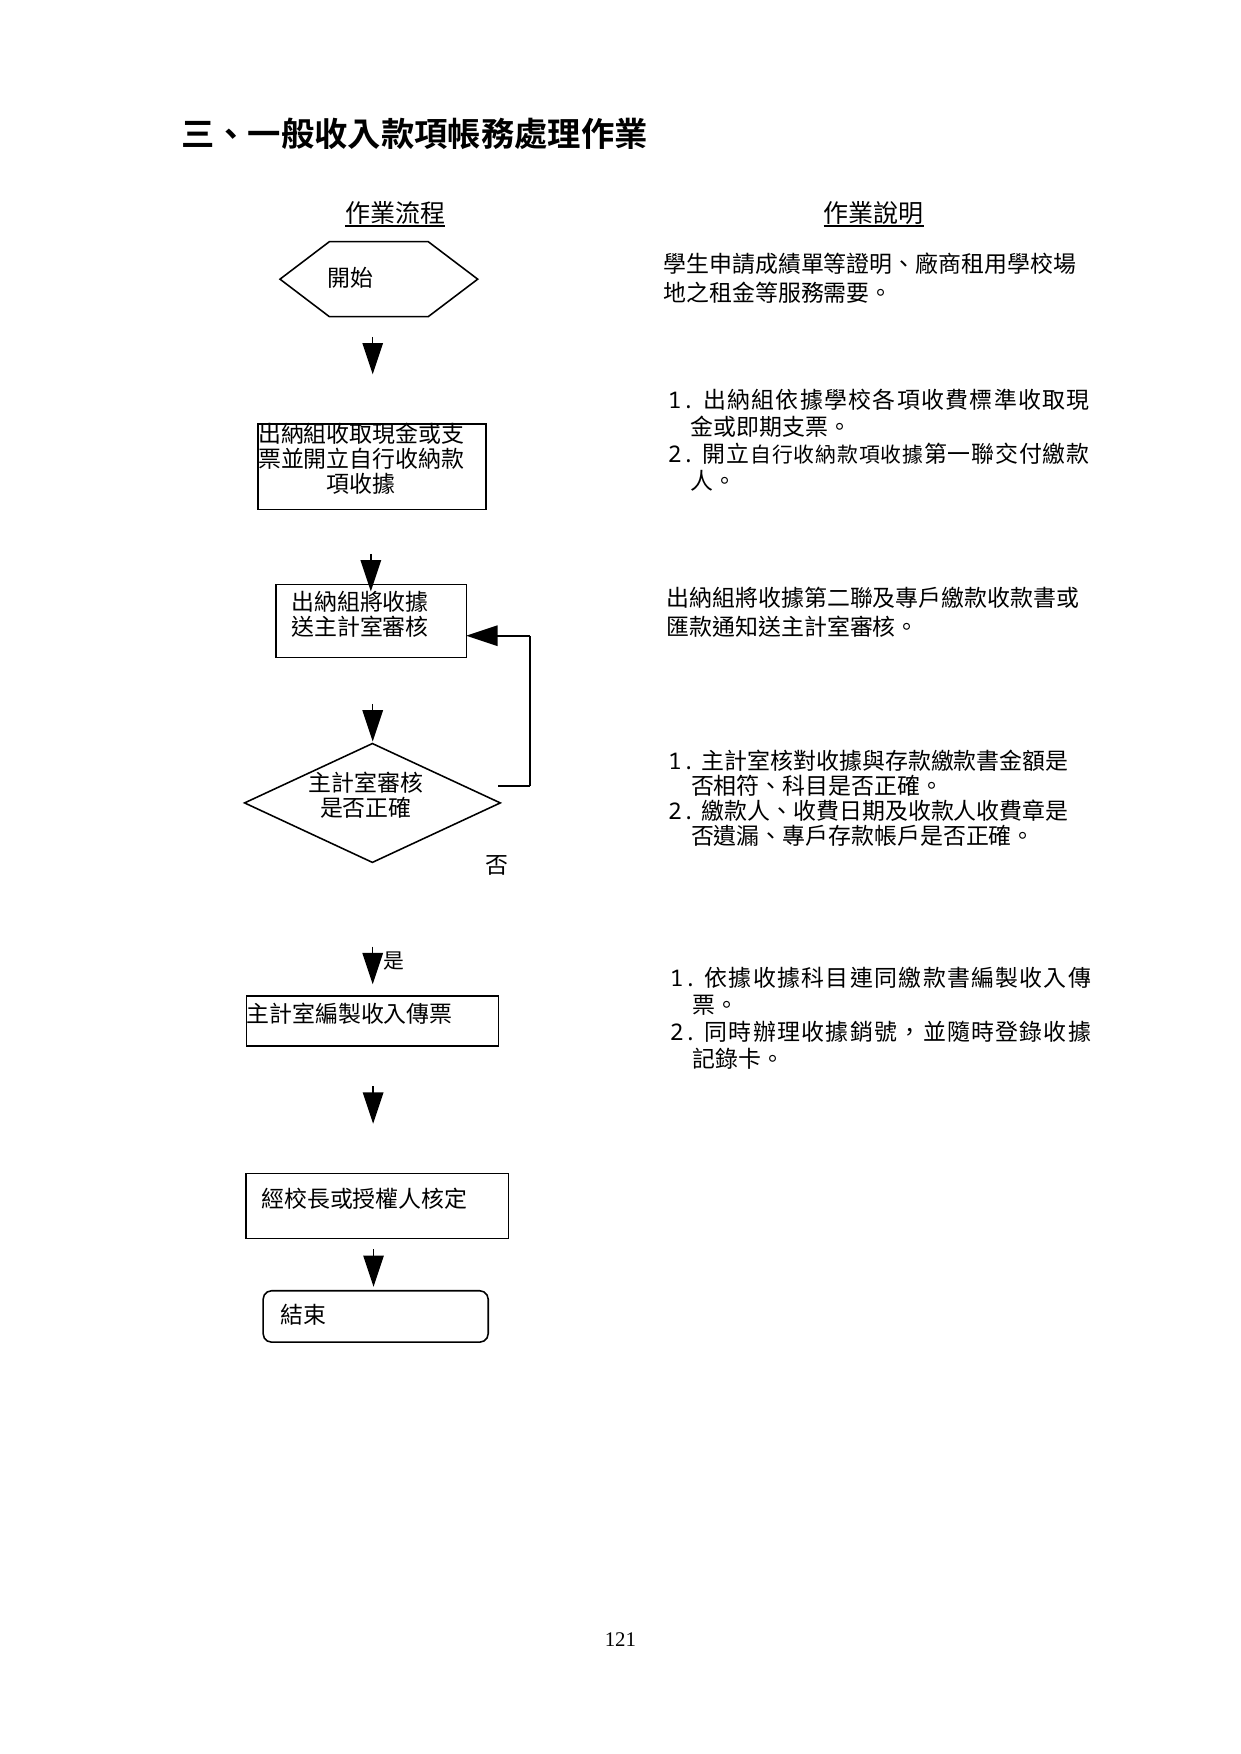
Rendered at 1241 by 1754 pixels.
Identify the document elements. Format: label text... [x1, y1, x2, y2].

table_header 作業流程 [159, 170, 631, 233]
table_header 作業說明 [631, 170, 1115, 233]
text 三、一般收入款項帳務處理作業 [148, 108, 1092, 156]
